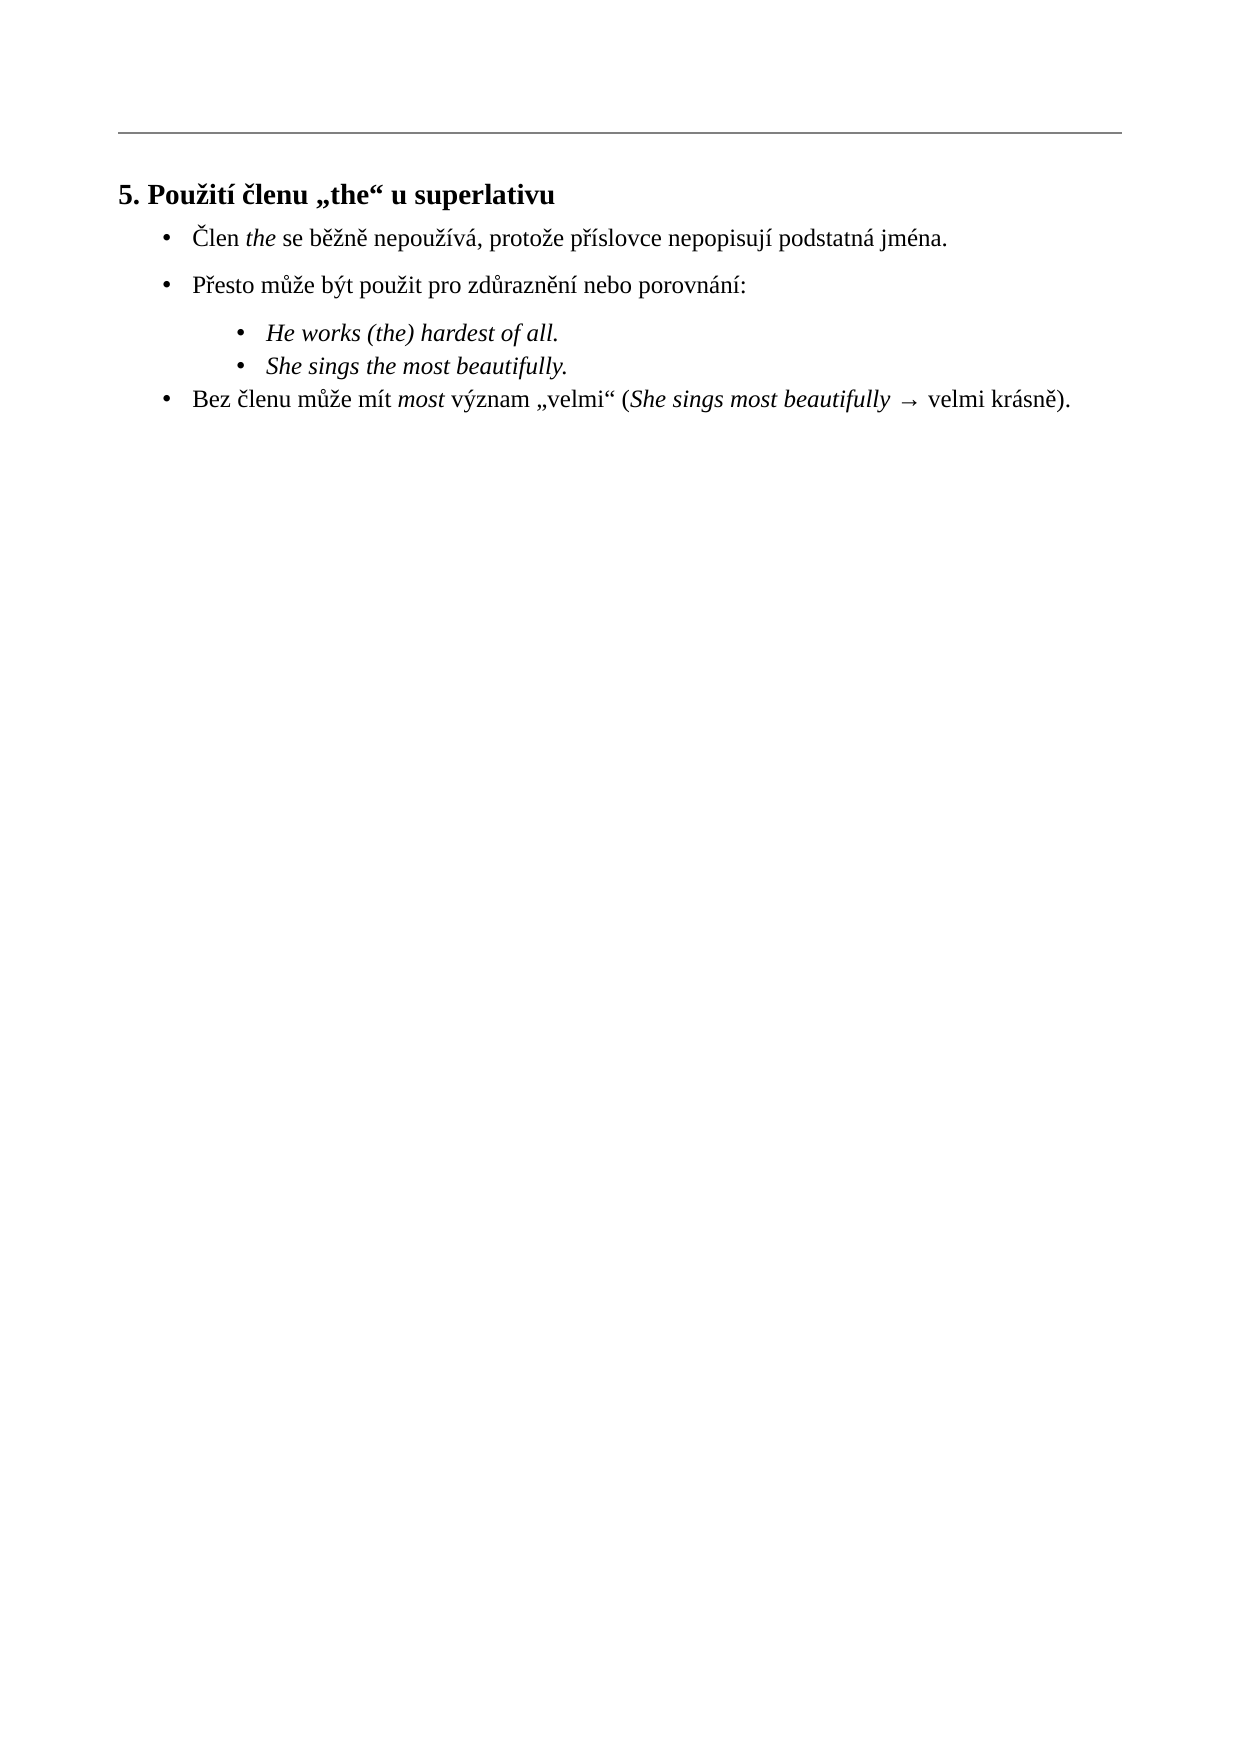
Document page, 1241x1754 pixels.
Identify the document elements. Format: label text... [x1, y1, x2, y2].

list Přesto může být použit pro zdůraznění nebo porovnání: [162, 271, 1122, 299]
list He works (the) hardest of all. [236, 318, 1122, 347]
subtitle 5. Použití členu „the“ u superlativu [118, 177, 1122, 211]
list She sings the most beautifully. [236, 351, 1122, 380]
list Bez členu může mít most význam „velmi“ (She sings most beautifully → velmi krásně). [162, 384, 1122, 413]
list Člen the se běžně nepoužívá, protože příslovce nepopisují podstatná jména. [162, 223, 1122, 252]
